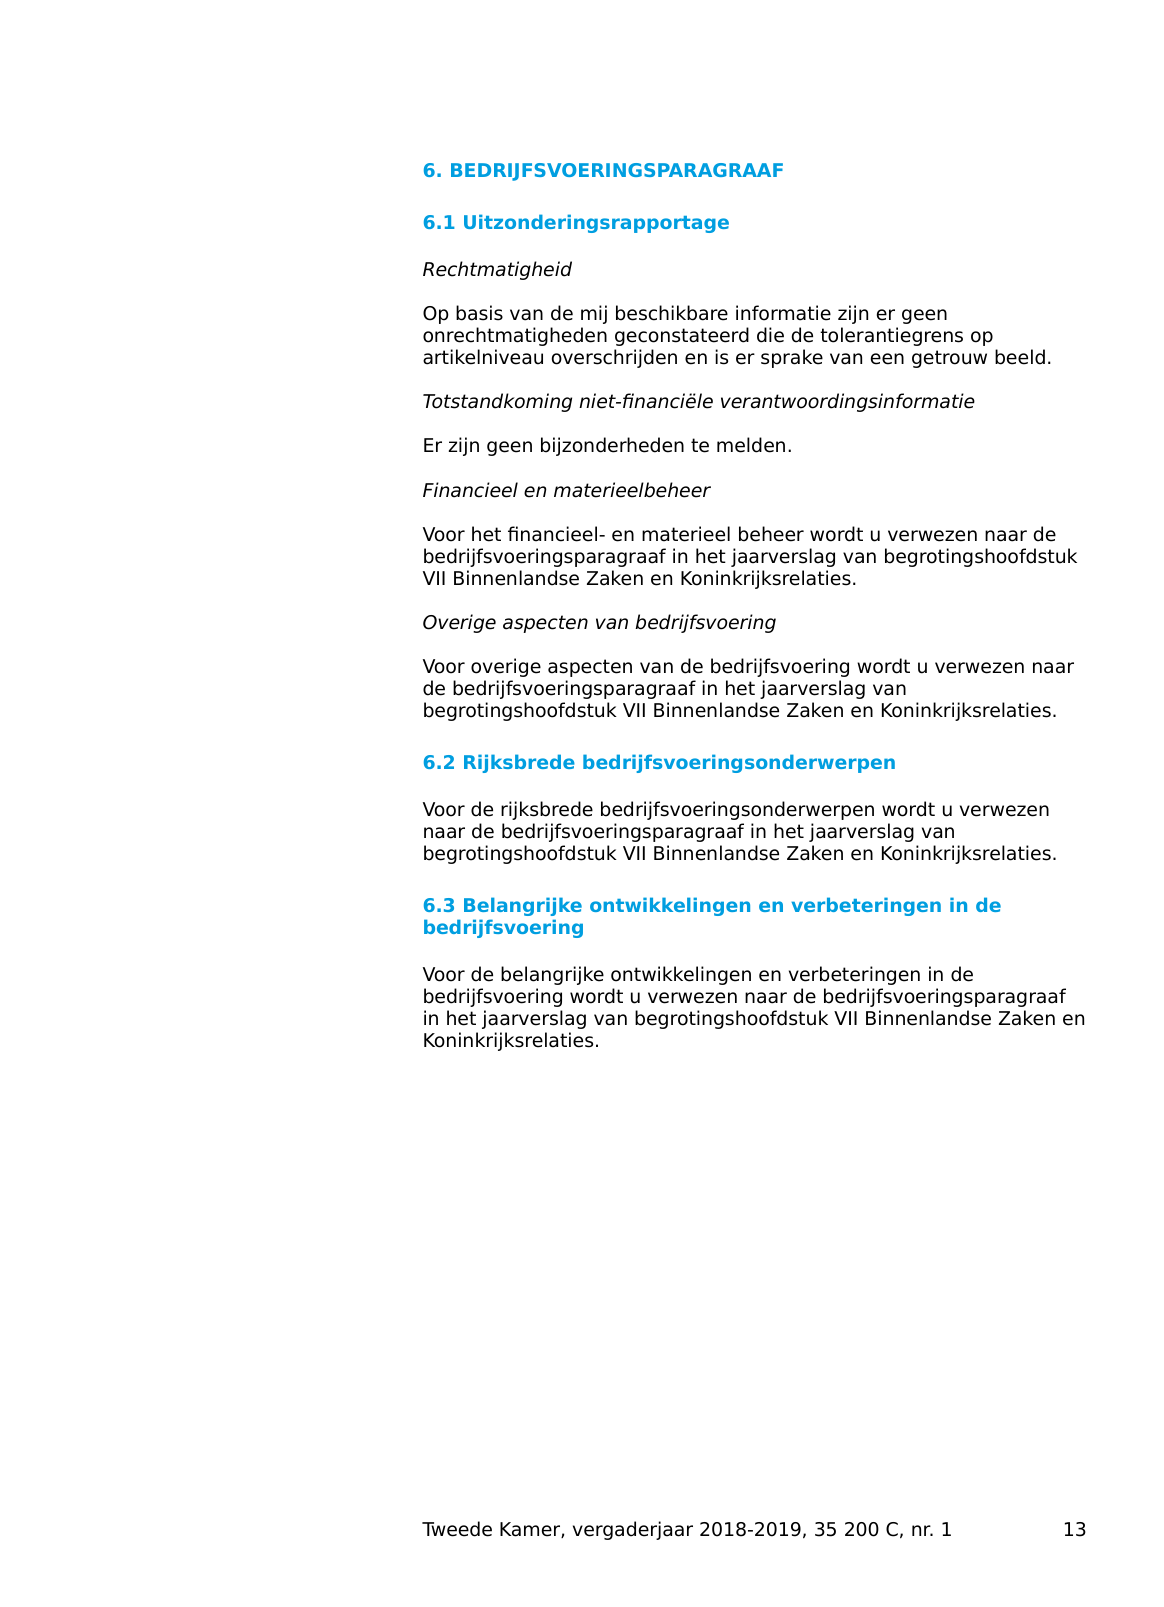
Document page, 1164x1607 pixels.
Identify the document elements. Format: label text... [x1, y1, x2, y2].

text Voor de rijksbrede bedrijfsvoeringsonderwerpen wordt u verwezen naar de bedrijfsvoeringsparagraaf in het jaarverslag van begrotingshoofdstuk VII Binnenlandse Zaken en Koninkrijksrelaties. [422, 799, 1087, 865]
subtitle 6.1 Uitzonderingsrapportage [422, 212, 1087, 234]
text Voor overige aspecten van de bedrijfsvoering wordt u verwezen naar de bedrijfsvoeringsparagraaf in het jaarverslag van begrotingshoofdstuk VII Binnenlandse Zaken en Koninkrijksrelaties. [422, 656, 1087, 722]
text Voor de belangrijke ontwikkelingen en verbeteringen in de bedrijfsvoering wordt u verwezen naar de bedrijfsvoeringsparagraaf in het jaarverslag van begrotingshoofdstuk VII Binnenlandse Zaken en Koninkrijksrelaties. [422, 964, 1087, 1052]
subtitle 6.3 Belangrijke ontwikkelingen en verbeteringen in de bedrijfsvoering [422, 895, 1087, 939]
subtitle Totstandkoming niet-financiële verantwoordingsinformatie [422, 391, 1087, 413]
subtitle 6.2 Rijksbrede bedrijfsvoeringsonderwerpen [422, 752, 1087, 774]
text Voor het financieel- en materieel beheer wordt u verwezen naar de bedrijfsvoeringsparagraaf in het jaarverslag van begrotingshoofdstuk VII Binnenlandse Zaken en Koninkrijksrelaties. [422, 524, 1087, 589]
subtitle 6. BEDRIJFSVOERINGSPARAGRAAF [422, 160, 1087, 182]
text Er zijn geen bijzonderheden te melden. [422, 435, 1087, 457]
subtitle Financieel en materieelbeheer [422, 479, 1087, 501]
text Op basis van de mij beschikbare informatie zijn er geen onrechtmatigheden geconstateerd die de tolerantiegrens op artikelniveau overschrijden en is er sprake van een getrouw beeld. [422, 303, 1087, 369]
subtitle Overige aspecten van bedrijfsvoering [422, 612, 1087, 634]
subtitle Rechtmatigheid [422, 259, 1087, 281]
